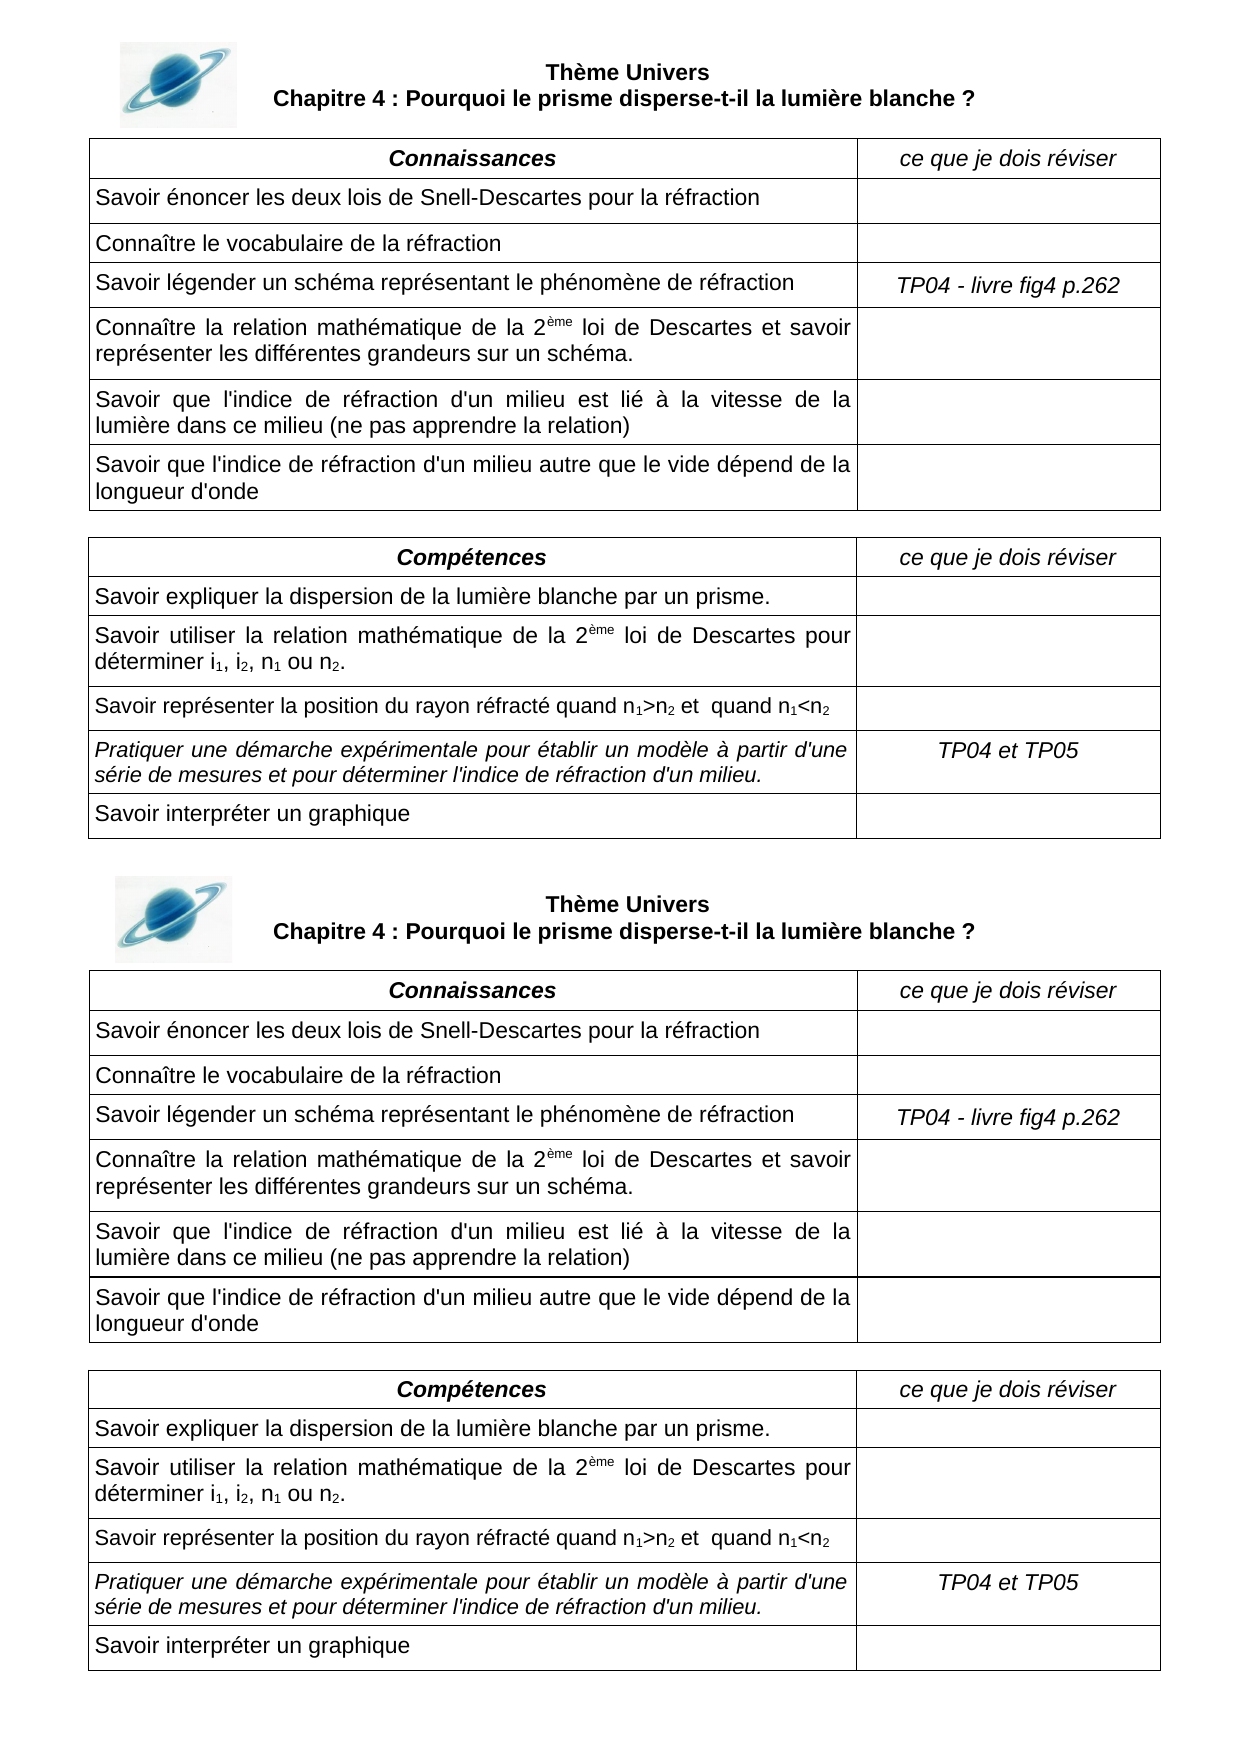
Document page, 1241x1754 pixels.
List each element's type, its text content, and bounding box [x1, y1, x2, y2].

table_cell [858, 380, 1160, 444]
text [89, 891, 115, 918]
table_cell Savoir énoncer les deux lois de Snell-Descartes pour la réfraction [90, 1011, 857, 1055]
table_cell [858, 224, 1160, 262]
table_header Compétences [89, 1371, 856, 1408]
table_cell Connaître la relation mathématique de la 2ème loi de Descartes et savoir représenter les différentes grandeurs sur un schéma. [90, 308, 857, 379]
table_cell Savoir expliquer la dispersion de la lumière blanche par un prisme. [89, 577, 856, 615]
table_cell [858, 308, 1160, 379]
table_cell [857, 1519, 1160, 1562]
table_cell Savoir représenter la position du rayon réfracté quand n1>n2 et quand n1<n2 [89, 687, 856, 730]
table_cell Connaître le vocabulaire de la réfraction [90, 1056, 857, 1094]
text Chapitre 4 : Pourquoi le prisme disperse-t-il la lumière blanche ? [237, 85, 1166, 112]
table_cell [857, 1409, 1160, 1447]
picture [115, 876, 233, 963]
table_cell TP04 - livre fig4 p.262 [858, 1095, 1160, 1139]
table_cell [858, 445, 1160, 510]
table_cell [858, 1140, 1160, 1211]
table_cell Savoir que l'indice de réfraction d'un milieu autre que le vide dépend de la longueur d'onde [90, 445, 857, 510]
table_header Connaissances [90, 139, 857, 177]
table_cell TP04 et TP05 [857, 1563, 1160, 1625]
text Thème Univers [237, 59, 1166, 85]
table_header Compétences [89, 538, 856, 576]
table_cell Savoir que l'indice de réfraction d'un milieu est lié à la vitesse de la lumière dans ce milieu (ne pas apprendre la relation) [90, 1212, 857, 1276]
table_cell Savoir légender un schéma représentant le phénomène de réfraction [90, 263, 857, 307]
table_cell Savoir interpréter un graphique [89, 1626, 856, 1670]
table_cell [857, 794, 1160, 837]
table_header ce que je dois réviser [858, 139, 1160, 177]
table_header ce que je dois réviser [857, 538, 1160, 576]
table_cell Savoir expliquer la dispersion de la lumière blanche par un prisme. [89, 1409, 856, 1447]
table_cell Savoir utiliser la relation mathématique de la 2ème loi de Descartes pour déterminer i1, i2, n1 ou n2. [89, 616, 856, 686]
table_cell [857, 687, 1160, 730]
table_cell TP04 - livre fig4 p.262 [858, 263, 1160, 307]
table_cell Pratiquer une démarche expérimentale pour établir un modèle à partir d'une série de mesures et pour déterminer l'indice de réfraction d'un milieu. [89, 1563, 856, 1625]
table_header ce que je dois réviser [858, 971, 1160, 1009]
table_cell Connaître le vocabulaire de la réfraction [90, 224, 857, 262]
table_cell [858, 179, 1160, 223]
table_cell TP04 et TP05 [857, 731, 1160, 793]
table_header ce que je dois réviser [857, 1371, 1160, 1408]
table_cell Savoir utiliser la relation mathématique de la 2ème loi de Descartes pour déterminer i1, i2, n1 ou n2. [89, 1448, 856, 1518]
table_cell Savoir interpréter un graphique [89, 794, 856, 837]
table_cell [858, 1011, 1160, 1055]
table_cell Savoir que l'indice de réfraction d'un milieu autre que le vide dépend de la longueur d'onde [90, 1278, 857, 1342]
table_cell [857, 1626, 1160, 1670]
table_cell Pratiquer une démarche expérimentale pour établir un modèle à partir d'une série de mesures et pour déterminer l'indice de réfraction d'un milieu. [89, 731, 856, 793]
table_cell [858, 1212, 1160, 1276]
table_cell [857, 1448, 1160, 1518]
table_header Connaissances [90, 971, 857, 1009]
picture [119, 42, 237, 128]
table_cell [858, 1278, 1160, 1342]
table_cell Connaître la relation mathématique de la 2ème loi de Descartes et savoir représenter les différentes grandeurs sur un schéma. [90, 1140, 857, 1211]
table_cell Savoir représenter la position du rayon réfracté quand n1>n2 et quand n1<n2 [89, 1519, 856, 1562]
table_cell [858, 1056, 1160, 1094]
text Thème Univers [233, 891, 1166, 918]
table_cell [857, 616, 1160, 686]
text [89, 59, 119, 85]
table_cell Savoir que l'indice de réfraction d'un milieu est lié à la vitesse de la lumière dans ce milieu (ne pas apprendre la relation) [90, 380, 857, 444]
text Chapitre 4 : Pourquoi le prisme disperse-t-il la lumière blanche ? [233, 918, 1166, 944]
table_cell Savoir légender un schéma représentant le phénomène de réfraction [90, 1095, 857, 1139]
table_cell Savoir énoncer les deux lois de Snell-Descartes pour la réfraction [90, 179, 857, 223]
table_cell [857, 577, 1160, 615]
